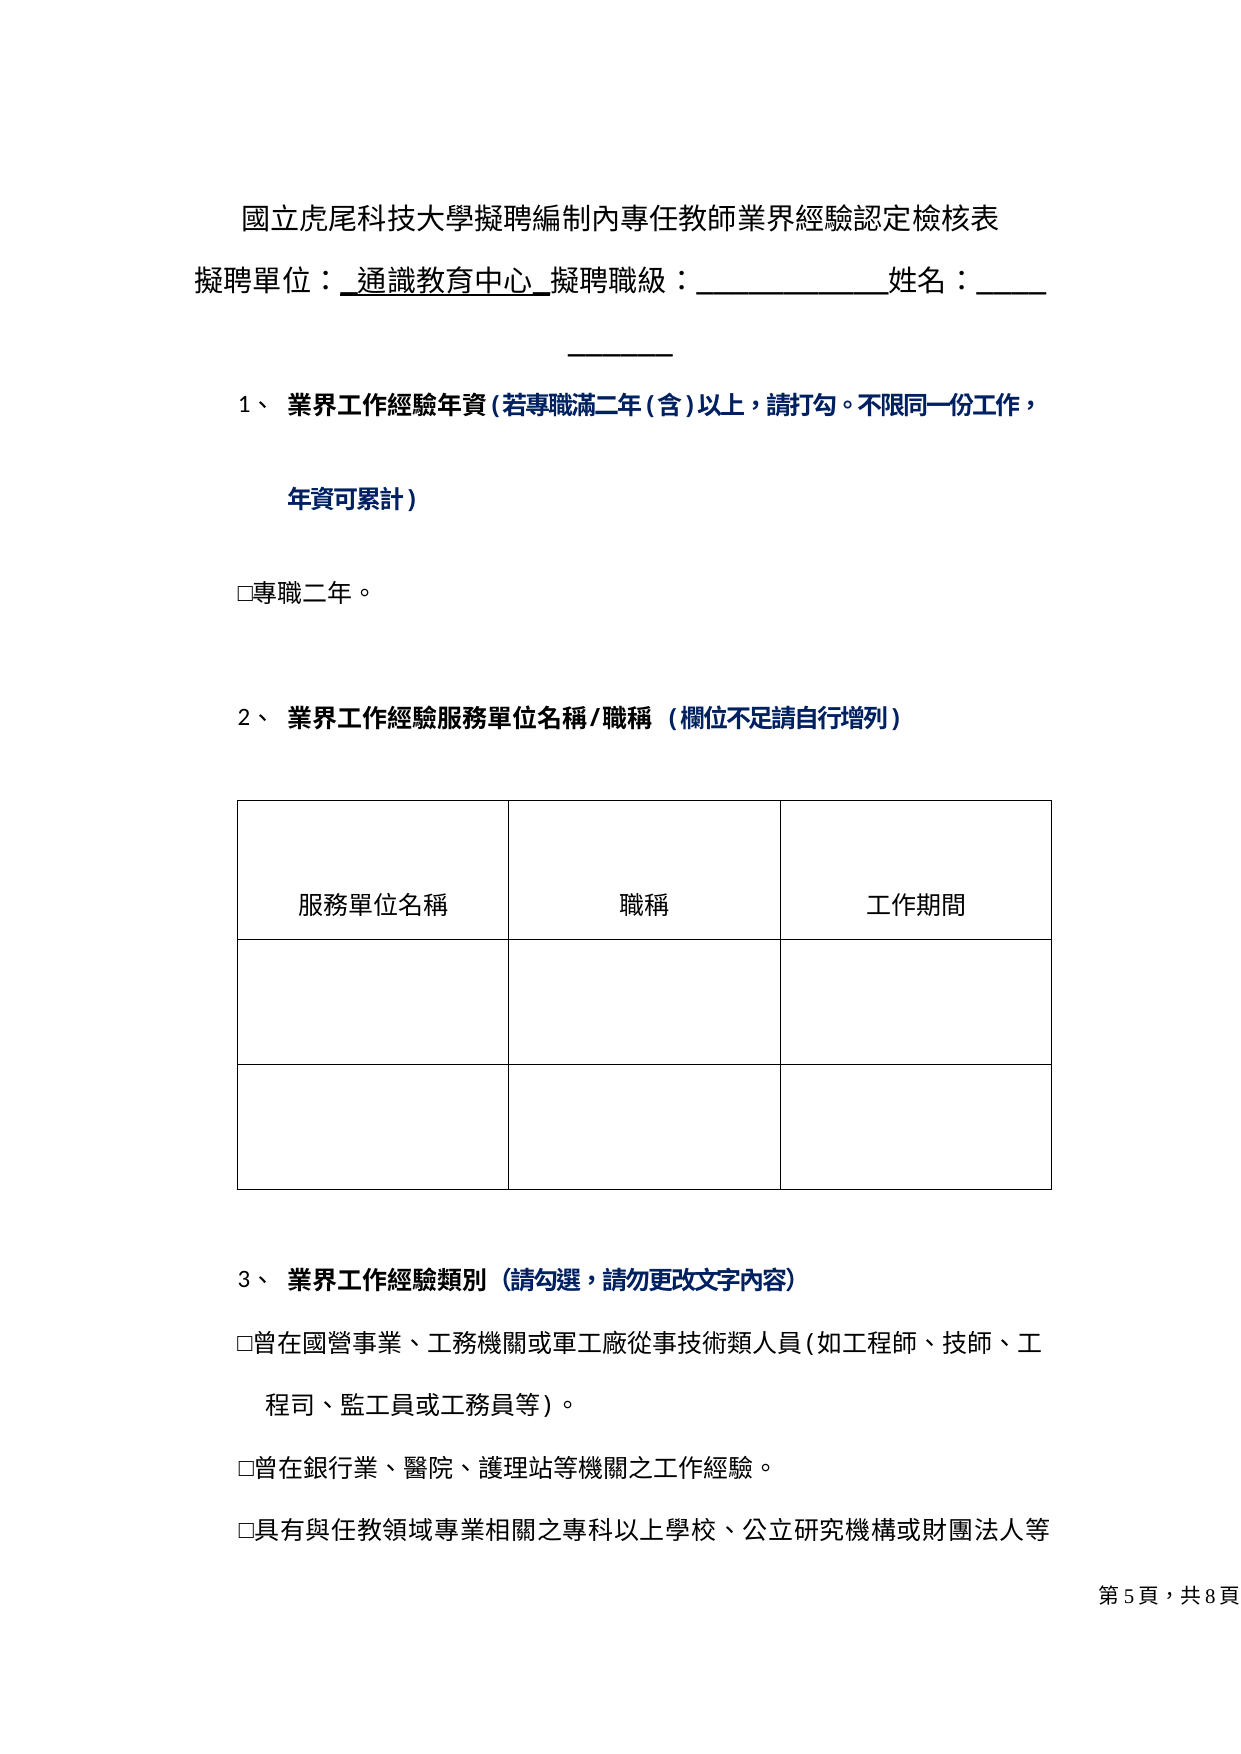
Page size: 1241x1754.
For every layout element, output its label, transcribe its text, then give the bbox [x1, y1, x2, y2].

table_cell [509, 1065, 780, 1189]
table_cell [781, 1065, 1051, 1189]
table_cell [238, 940, 508, 1064]
text □曾在銀行業、醫院、護理站等機關之工作經驗。 [238, 1425, 1053, 1487]
list 業界工作經驗類別（請勾選，請勿更改文字內容） [237, 1237, 1053, 1300]
list 業界工作經驗服務單位名稱/職稱 (欄位不足請自行增列) [237, 675, 1053, 737]
text □專職二年。 [238, 550, 1053, 612]
text □具有與任教領域專業相關之專科以上學校、公立研究機構或財團法人等 [238, 1487, 1053, 1550]
text 擬聘單位：_通識教育中心_擬聘職級：___________姓名：__________ [187, 237, 1053, 362]
text □曾在國營事業、工務機關或軍工廠從事技術類人員(如工程師、技師、工程司、監工員或工務員等)。 [237, 1300, 1053, 1425]
text 國立虎尾科技大學擬聘編制內專任教師業界經驗認定檢核表 [187, 175, 1053, 237]
table_header 職稱 [509, 801, 780, 939]
table_header 服務單位名稱 [238, 801, 508, 939]
table_cell [509, 940, 780, 1064]
list 業界工作經驗年資(若專職滿二年(含)以上，請打勾。不限同一份工作，年資可累計) [238, 362, 1053, 518]
table_cell [238, 1065, 508, 1189]
table_cell [781, 940, 1051, 1064]
table_header 工作期間 [781, 801, 1051, 939]
